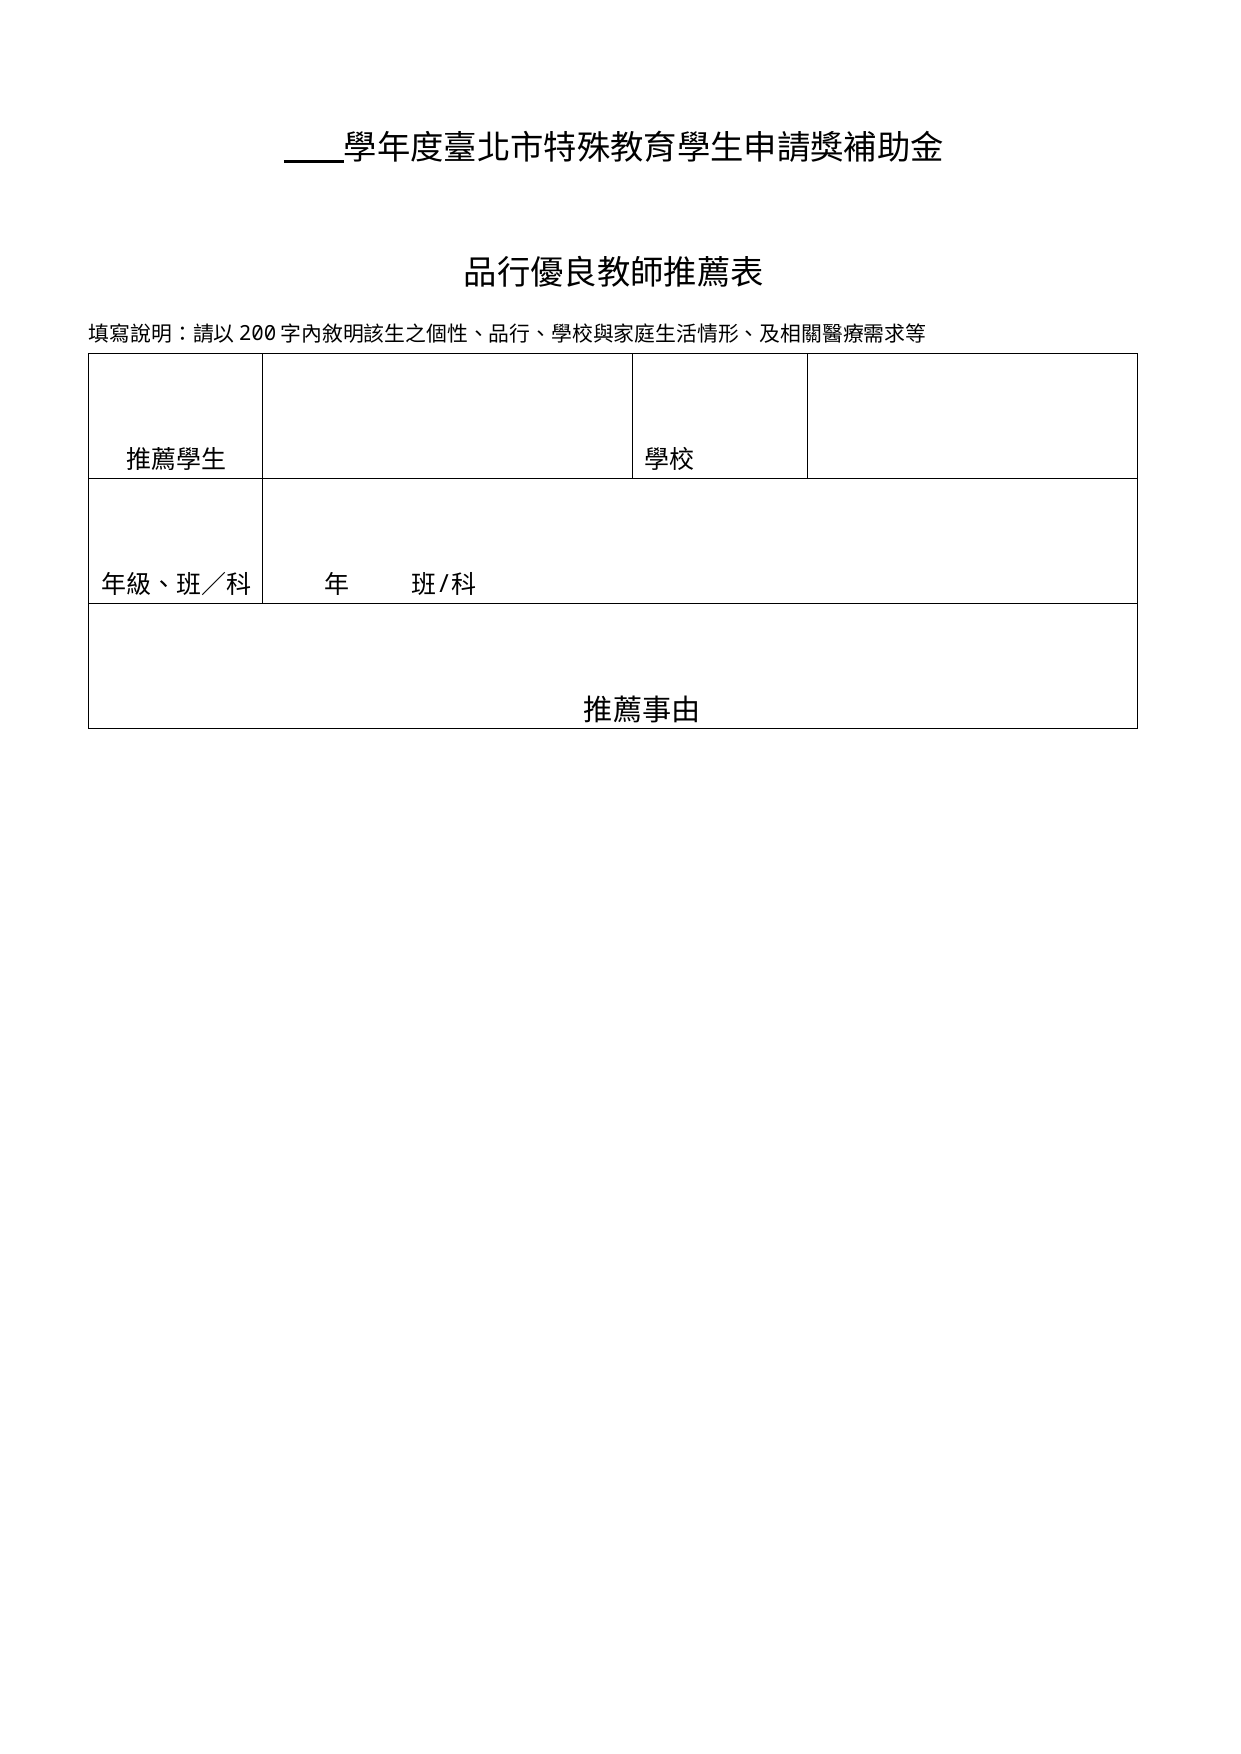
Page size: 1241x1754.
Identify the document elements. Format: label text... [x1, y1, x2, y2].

table_header 學校 [633, 354, 807, 478]
table_header [263, 354, 632, 478]
table_cell 年 班/科 [263, 479, 1137, 603]
table_cell 年級、班／科 [89, 479, 262, 603]
table_cell 推薦事由 [89, 604, 1137, 728]
text 填寫說明：請以200字內敘明該生之個性、品行、學校與家庭生活情形、及相關醫療需求等 [89, 291, 1137, 353]
text 學年度臺北市特殊教育學生申請獎補助金 [74, 103, 1137, 166]
table_header [808, 354, 1137, 478]
table_header 推薦學生 [89, 354, 262, 478]
text 品行優良教師推薦表 [74, 228, 1137, 291]
